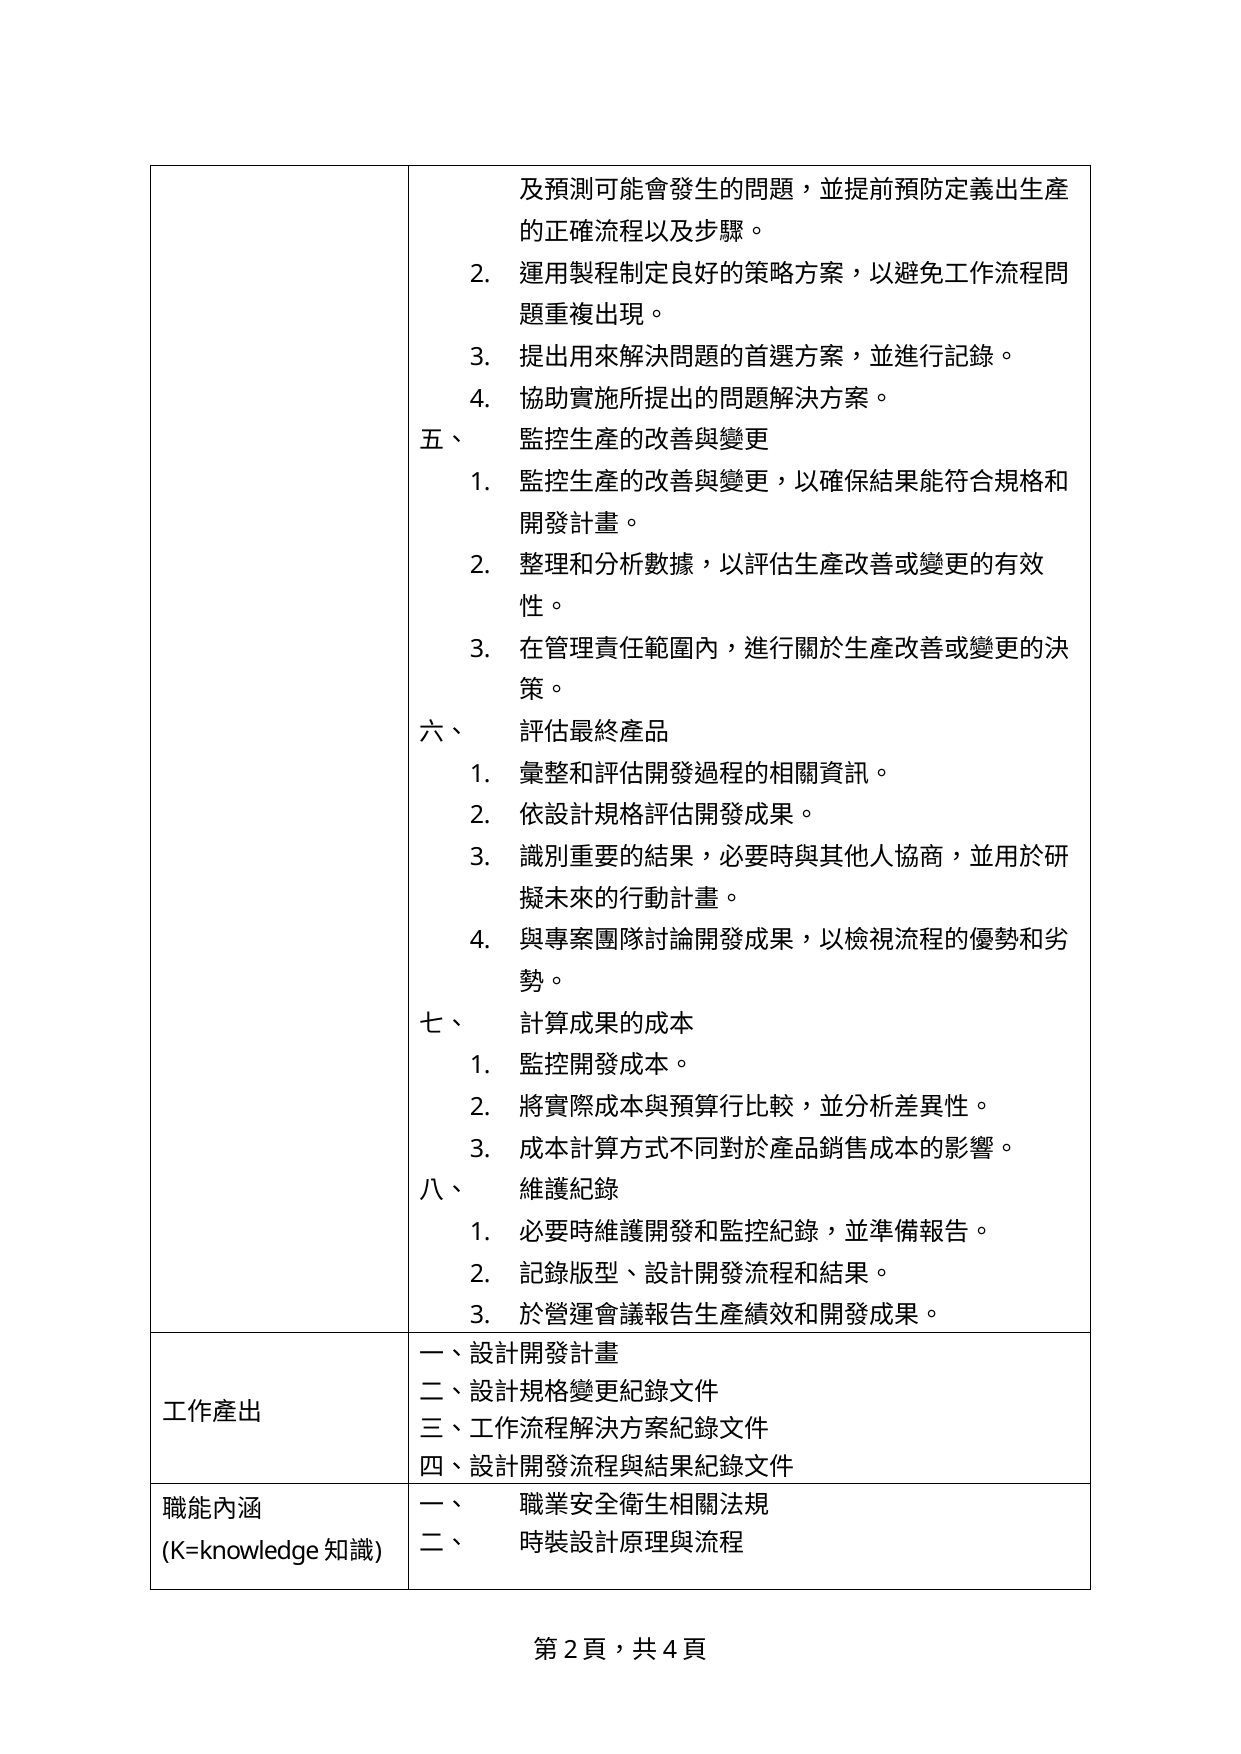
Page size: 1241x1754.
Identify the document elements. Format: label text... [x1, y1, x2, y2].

table_cell [151, 166, 408, 1332]
table_cell 一、設計開發計畫 二、設計規格變更紀錄文件 三、工作流程解決方案紀錄文件 四、設計開發流程與結果紀錄文件 [409, 1333, 1090, 1483]
table_cell 職能內涵 (K=knowledge知識) [151, 1484, 408, 1588]
table_cell 建立設計開發計畫 檢視過去的設計開發資訊，並評估與當前時裝產業的關聯性。 檢視設計開發的營運目標、策略及組織系統【註1】，並評估與當前時裝產業的關聯性。 確認設計要求【註2】、時程和預算。 設定品質標準。 視需要諮詢關鍵人員【註3】協助制訂生產計畫。 使用規劃技術和工具【註4】制定開發計畫和時程，包含通路、時程和成果。 選擇專案團隊並進行摘要報告 選擇關鍵人員或設計管理人員進行開發活動。 與團隊討論開發計畫，確保所有要求皆能被理解。 根據專業技術和生產要求分配任務。 將有關標準、限制、優先流程、設計及技術等資訊傳達給團隊。 向團隊展示和分析設計規格表、款式設計圖、樣本、樣板與版型。 建立相關的技術、監控及報告程序。 生產管理 保持並持續與團隊成員溝通，以確保能滿足合約、品質、時程、預算及技術限制的要求。 檢視或預先準備可能遭遇的問題並修正。 進行品質管理作業，以檢查樣板、尺寸、材料及版型結構是否符合設計規格。 與設計師和打版人員溝通設計規格的變更，並記錄為文件。 監控生產活動以確保符合職業安全衛生相關法規。 協助解決工作流程問題 藉由會議或討論，發現問題、分析問題、解決問題及預測可能會發生的問題，並提前預防定義出生產的正確流程以及步驟。 運用製程制定良好的策略方案，以避免工作流程問題重複出現。 提出用來解決問題的首選方案，並進行記錄。 協助實施所提出的問題解決方案。 監控生產的改善與變更 監控生產的改善與變更，以確保結果能符合規格和開發計畫。 整理和分析數據，以評估生產改善或變更的有效性。 在管理責任範圍內，進行關於生產改善或變更的決策。 評估最終產品 彙整和評估開發過程的相關資訊。 依設計規格評估開發成果。 識別重要的結果，必要時與其他人協商，並用於研擬未來的行動計畫。 與專案團隊討論開發成果，以檢視流程的優勢和劣勢。 計算成果的成本 監控開發成本。 將實際成本與預算行比較，並分析差異性。 成本計算方式不同對於產品銷售成本的影響。 維護紀錄 必要時維護開發和監控紀錄，並準備報告。 記錄版型、設計開發流程和結果。 於營運會議報告生產績效和開發成果。 [409, 166, 1090, 1332]
table_cell 工作產出 [151, 1333, 408, 1483]
table_cell 職業安全衛生相關法規 時裝設計原理與流程 製版原理與流程 生產控制與效率相關知識 生產與品保流程 製程改善相關知識 品質標準實務 組織紀錄與報告 [409, 1484, 1090, 1588]
